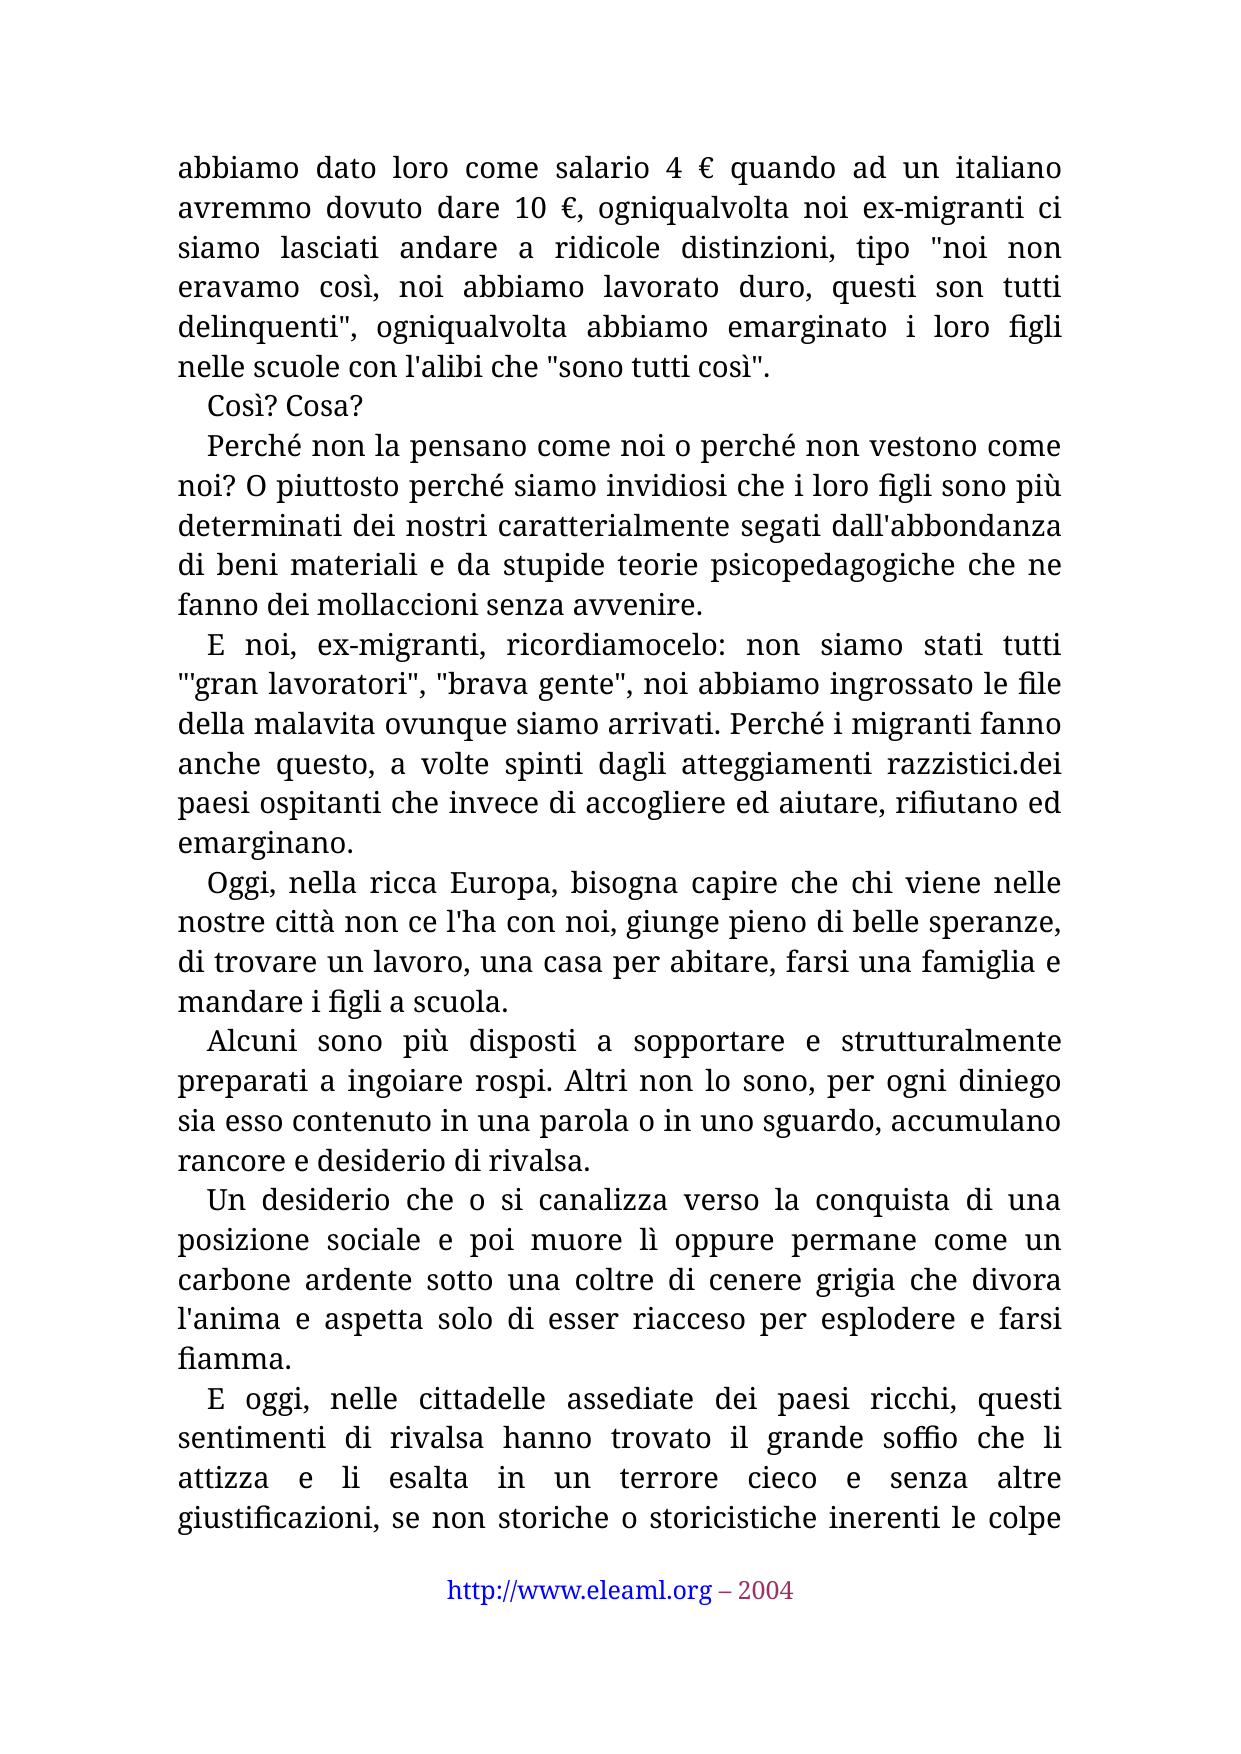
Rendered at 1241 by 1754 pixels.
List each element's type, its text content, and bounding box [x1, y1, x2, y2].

text Perché non la pensano come noi o perché non vestono come noi? O piuttosto perché siamo invidiosi che i loro figli sono più determinati dei nostri caratterialmente segati dall'abbondanza di beni materiali e da stupide teorie psicopedagogiche che ne fanno dei mollaccioni senza avvenire. [177, 425, 1063, 624]
text E noi, ex-migranti, ricordiamocelo: non siamo stati tutti "'gran lavoratori", "brava gente", noi abbiamo ingrossato le file della malavita ovunque siamo arrivati. Perché i migranti fanno anche questo, a volte spinti dagli atteggiamenti razzistici.dei paesi ospitanti che invece di accogliere ed aiutare, rifiutano ed emarginano. [177, 624, 1063, 862]
text abbiamo dato loro come salario 4 € quando ad un italiano avremmo dovuto dare 10 €, ogniqualvolta noi ex-migranti ci siamo lasciati andare a ridicole distinzioni, tipo "noi non eravamo così, noi abbiamo lavorato duro, questi son tutti delinquenti", ogniqualvolta abbiamo emarginato i loro figli nelle scuole con l'alibi che "sono tutti così". [177, 148, 1063, 386]
text Alcuni sono più disposti a sopportare e strutturalmente preparati a ingoiare rospi. Altri non lo sono, per ogni diniego sia esso contenuto in una parola o in uno sguardo, accumulano rancore e desiderio di rivalsa. [177, 1021, 1063, 1179]
text E oggi, nelle cittadelle assediate dei paesi ricchi, questi sentimenti di rivalsa hanno trovato il grande soffio che li attizza e li esalta in un terrore cieco e senza altre giustificazioni, se non storiche o storicistiche inerenti le colpe [177, 1378, 1063, 1537]
text Oggi, nella ricca Europa, bisogna capire che chi viene nelle nostre città non ce l'ha con noi, giunge pieno di belle speranze, di trovare un lavoro, una casa per abitare, farsi una famiglia e mandare i figli a scuola. [177, 862, 1063, 1021]
text Così? Cosa? [177, 386, 1063, 425]
text Un desiderio che o si canalizza verso la conquista di una posizione sociale e poi muore lì oppure permane come un carbone ardente sotto una coltre di cenere grigia che divora l'anima e aspetta solo di esser riacceso per esplodere e farsi fiamma. [177, 1179, 1063, 1378]
